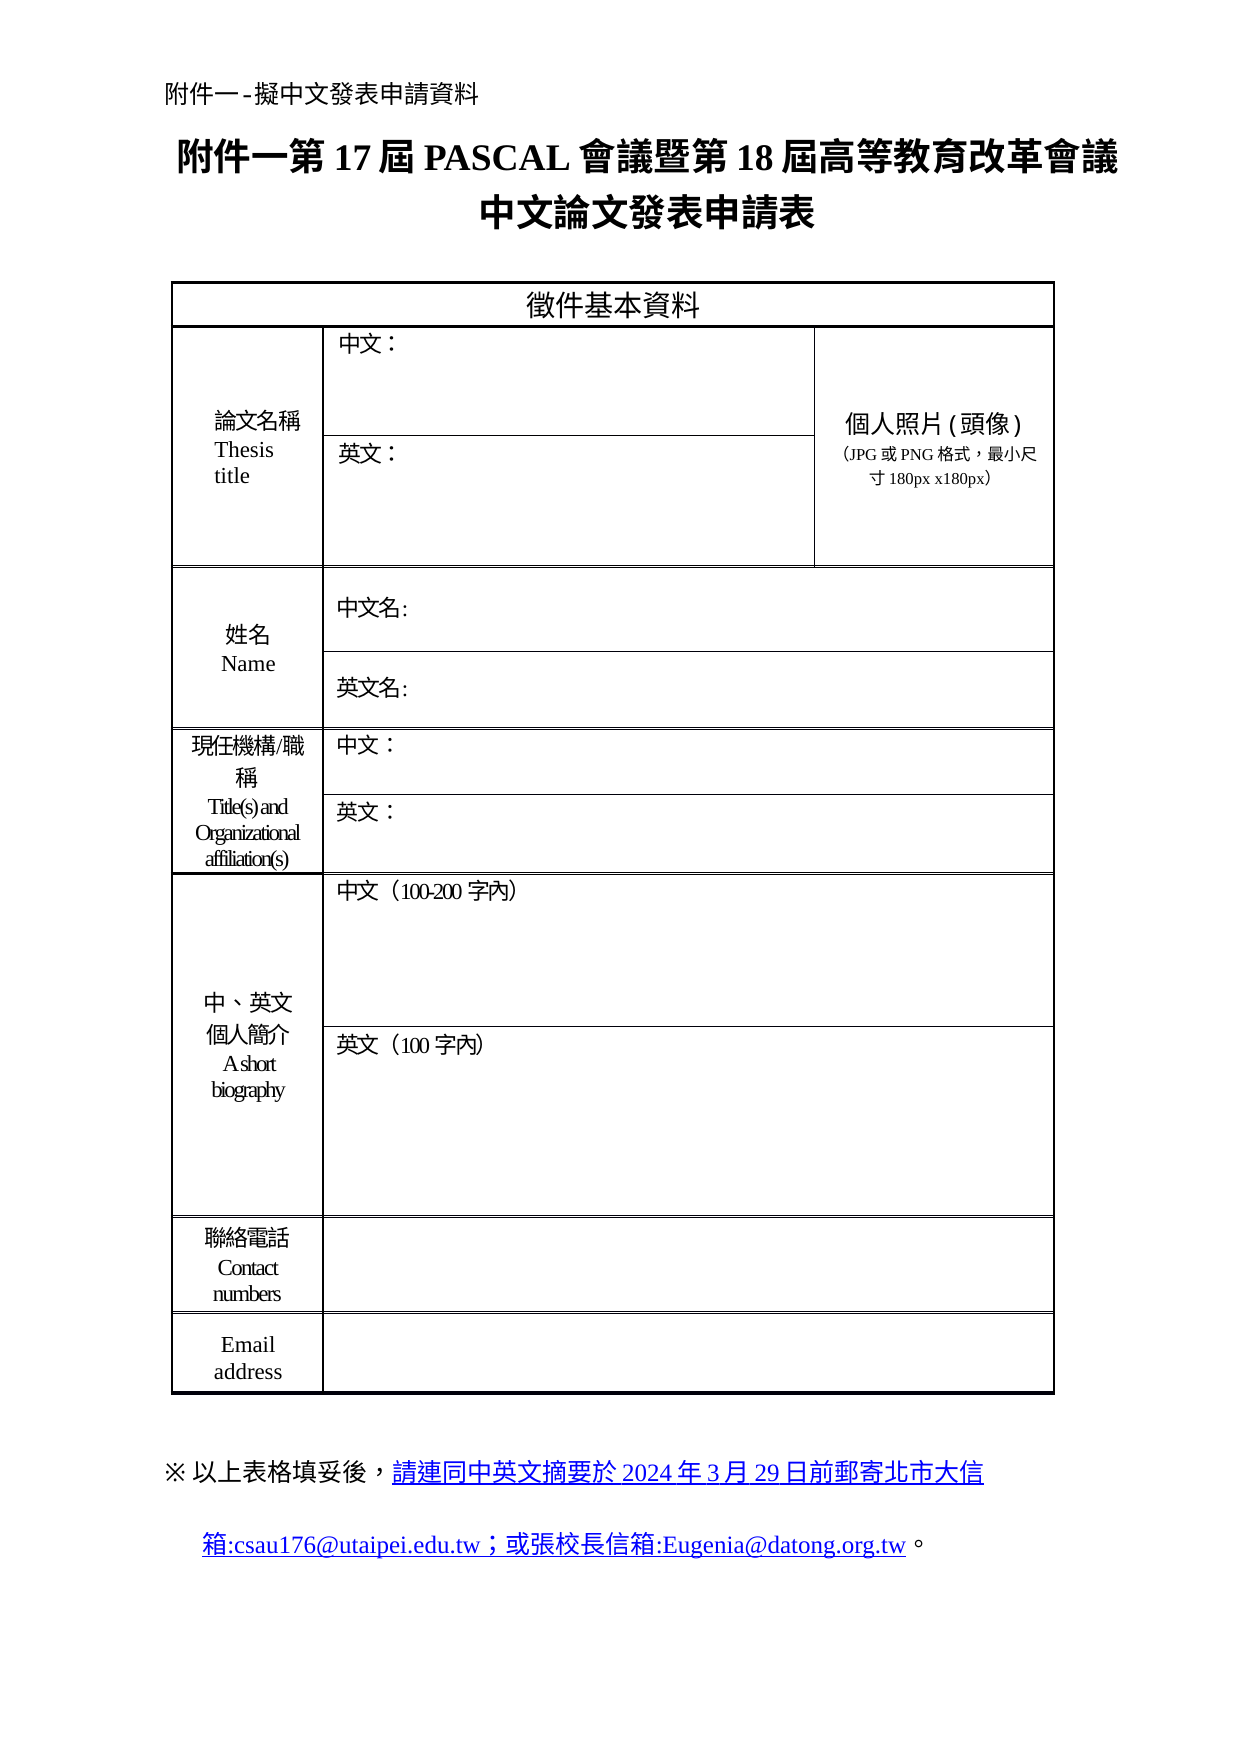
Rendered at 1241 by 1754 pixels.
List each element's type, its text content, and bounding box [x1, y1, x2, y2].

table_cell 論文名稱 Thesis title [173, 328, 322, 565]
text 中文論文發表申請表 [164, 196, 1130, 234]
table_cell [324, 1314, 1053, 1391]
table_cell 中文（100-200字內） [324, 875, 1053, 1026]
table_cell 中、英文 個人簡介 A short biography [173, 875, 322, 1215]
text 附件一第17屆PASCAL會議暨第18屆高等教育改革會議 [164, 140, 1130, 177]
table_cell 英文名: [324, 652, 1053, 727]
table_cell 中文名: [324, 568, 1053, 651]
table_cell 姓名 Name [173, 568, 322, 727]
table_cell Email address [173, 1314, 322, 1391]
table_cell 現任機構/職稱 Title(s) and Organizational affiliation(s) [173, 730, 322, 872]
table_cell 中文： [324, 730, 1053, 794]
table_cell 英文（100字內） [324, 1027, 1053, 1215]
table_cell 英文： [324, 436, 814, 565]
text ※ 以上表格填妥後，請連同中英文摘要於2024年3月29日前郵寄北市大信箱:csau176@utaipei.edu.tw；或張校長信箱:Eugenia@datong.org.tw。 [164, 1452, 1130, 1561]
table_header 徵件基本資料 [173, 284, 1053, 325]
table_cell 聯絡電話 Contact numbers [173, 1218, 322, 1311]
table_cell 個人照片(頭像) （JPG或PNG格式，最小尺寸180px x180px） [815, 328, 1053, 565]
table_cell 英文： [324, 795, 1053, 872]
table_cell [324, 1218, 1053, 1311]
table_cell 中文： [324, 328, 814, 435]
